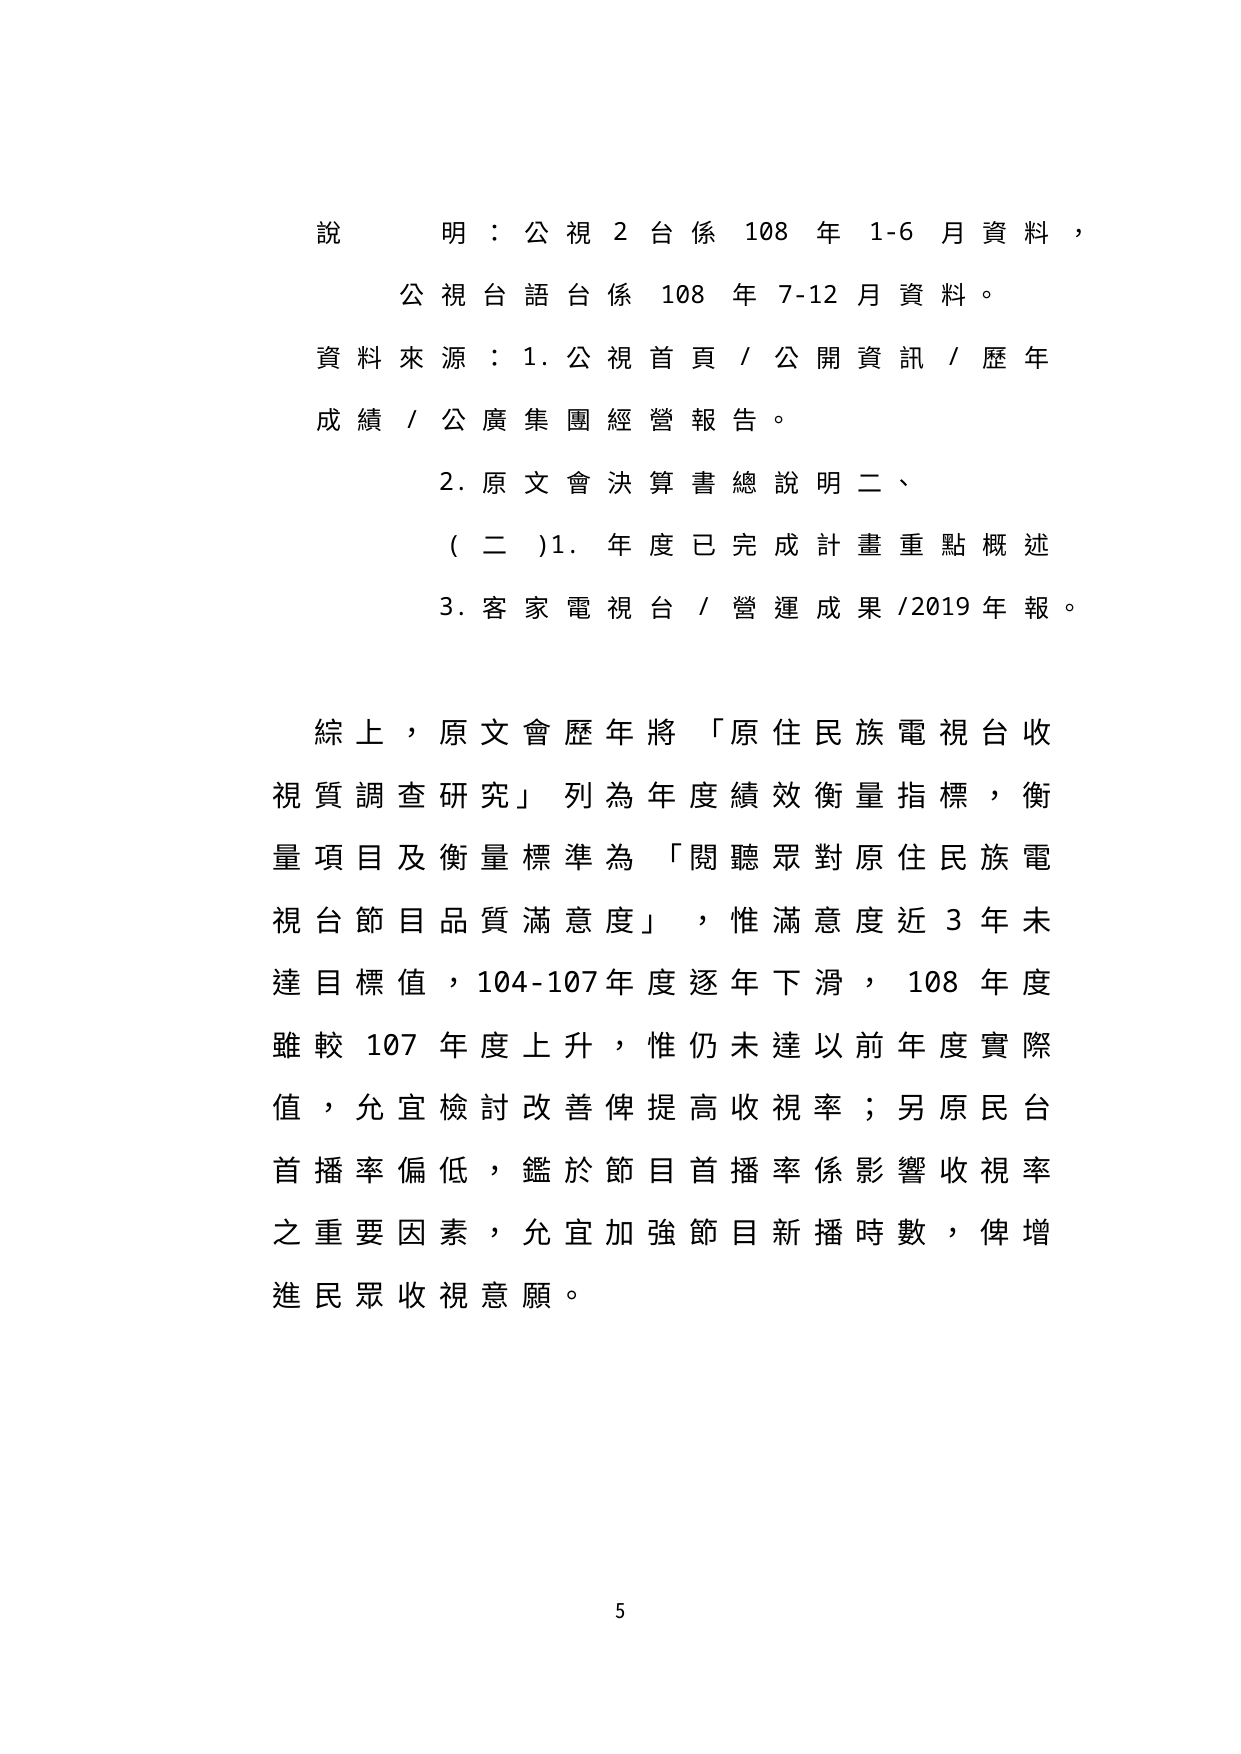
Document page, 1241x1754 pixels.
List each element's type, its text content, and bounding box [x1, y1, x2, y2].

text 2.原文會決算書總說明二、(二)1.年度已完成計畫重點概述 [396, 439, 1058, 564]
text 綜上，原文會歷年將「原住民族電視台收視質調查研究」列為年度績效衡量指標，衡量項目及衡量標準為「閱聽眾對原住民族電視台節目品質滿意度」，惟滿意度近3年未達目標值，104-107年度逐年下滑，108年度雖較107年度上升，惟仍未達以前年度實際值，允宜檢討改善俾提高收視率；另原民台首播率偏低，鑑於節目首播率係影響收視率之重要因素，允宜加強節目新播時數，俾增進民眾收視意願。 [242, 689, 1058, 1314]
text 3.客家電視台/營運成果/2019年報。 [396, 564, 1058, 627]
text 說 明：公視2台係108年1-6月資料，公視台語台係108年7-12月資料。 [271, 189, 1058, 314]
text 資料來源：1.公視首頁/公開資訊/歷年成績/公廣集團經營報告。 [271, 314, 1058, 439]
